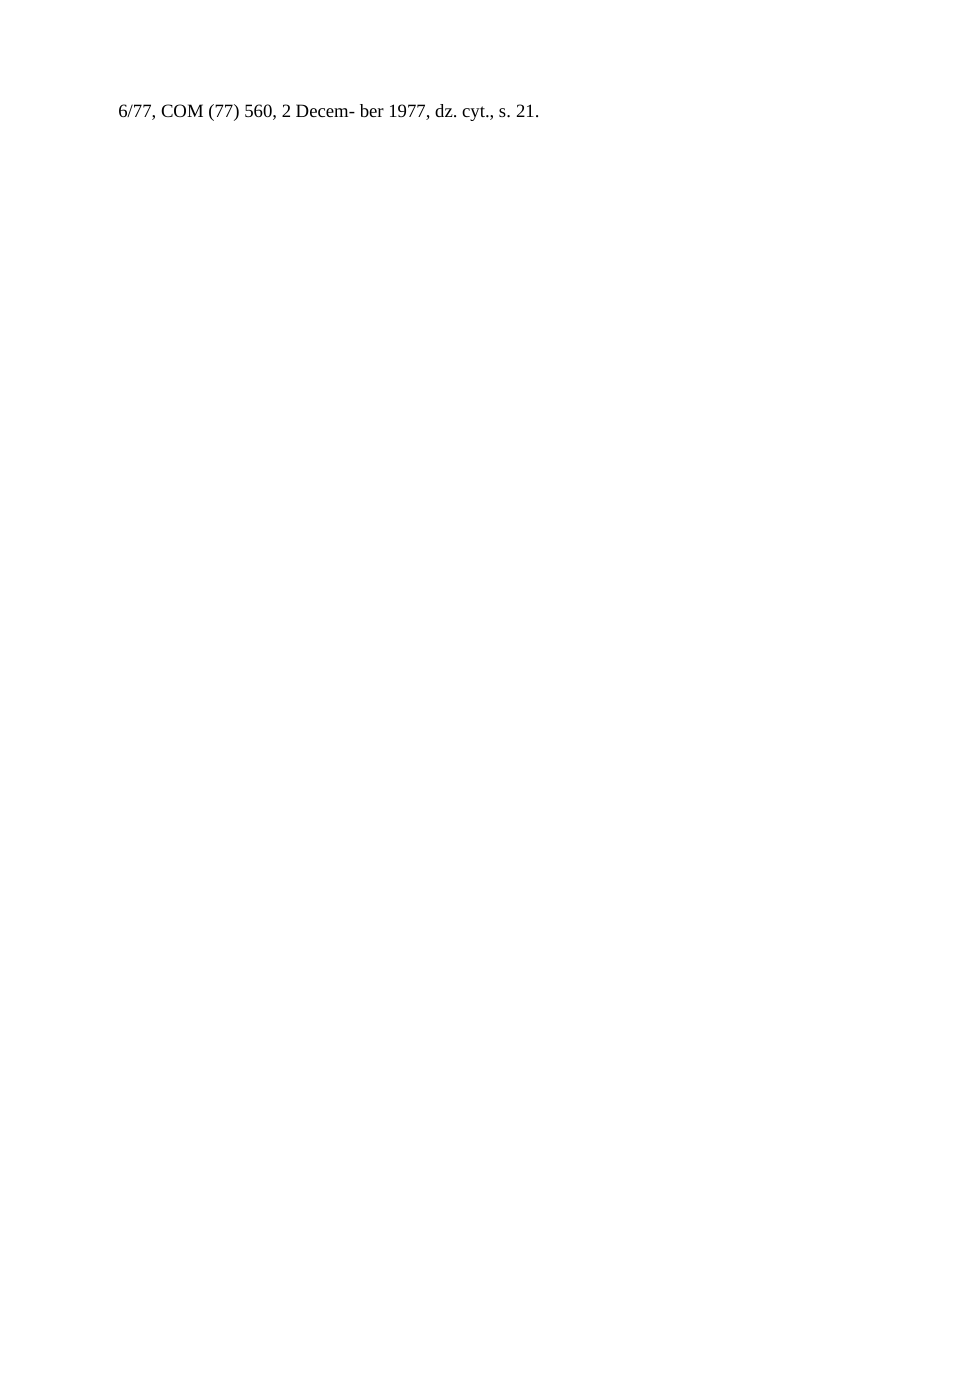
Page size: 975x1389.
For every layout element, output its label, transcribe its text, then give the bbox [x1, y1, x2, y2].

text 6/77, COM (77) 560, 2 Decem- ber 1977, dz. cyt., s. 21. [118, 100, 857, 122]
